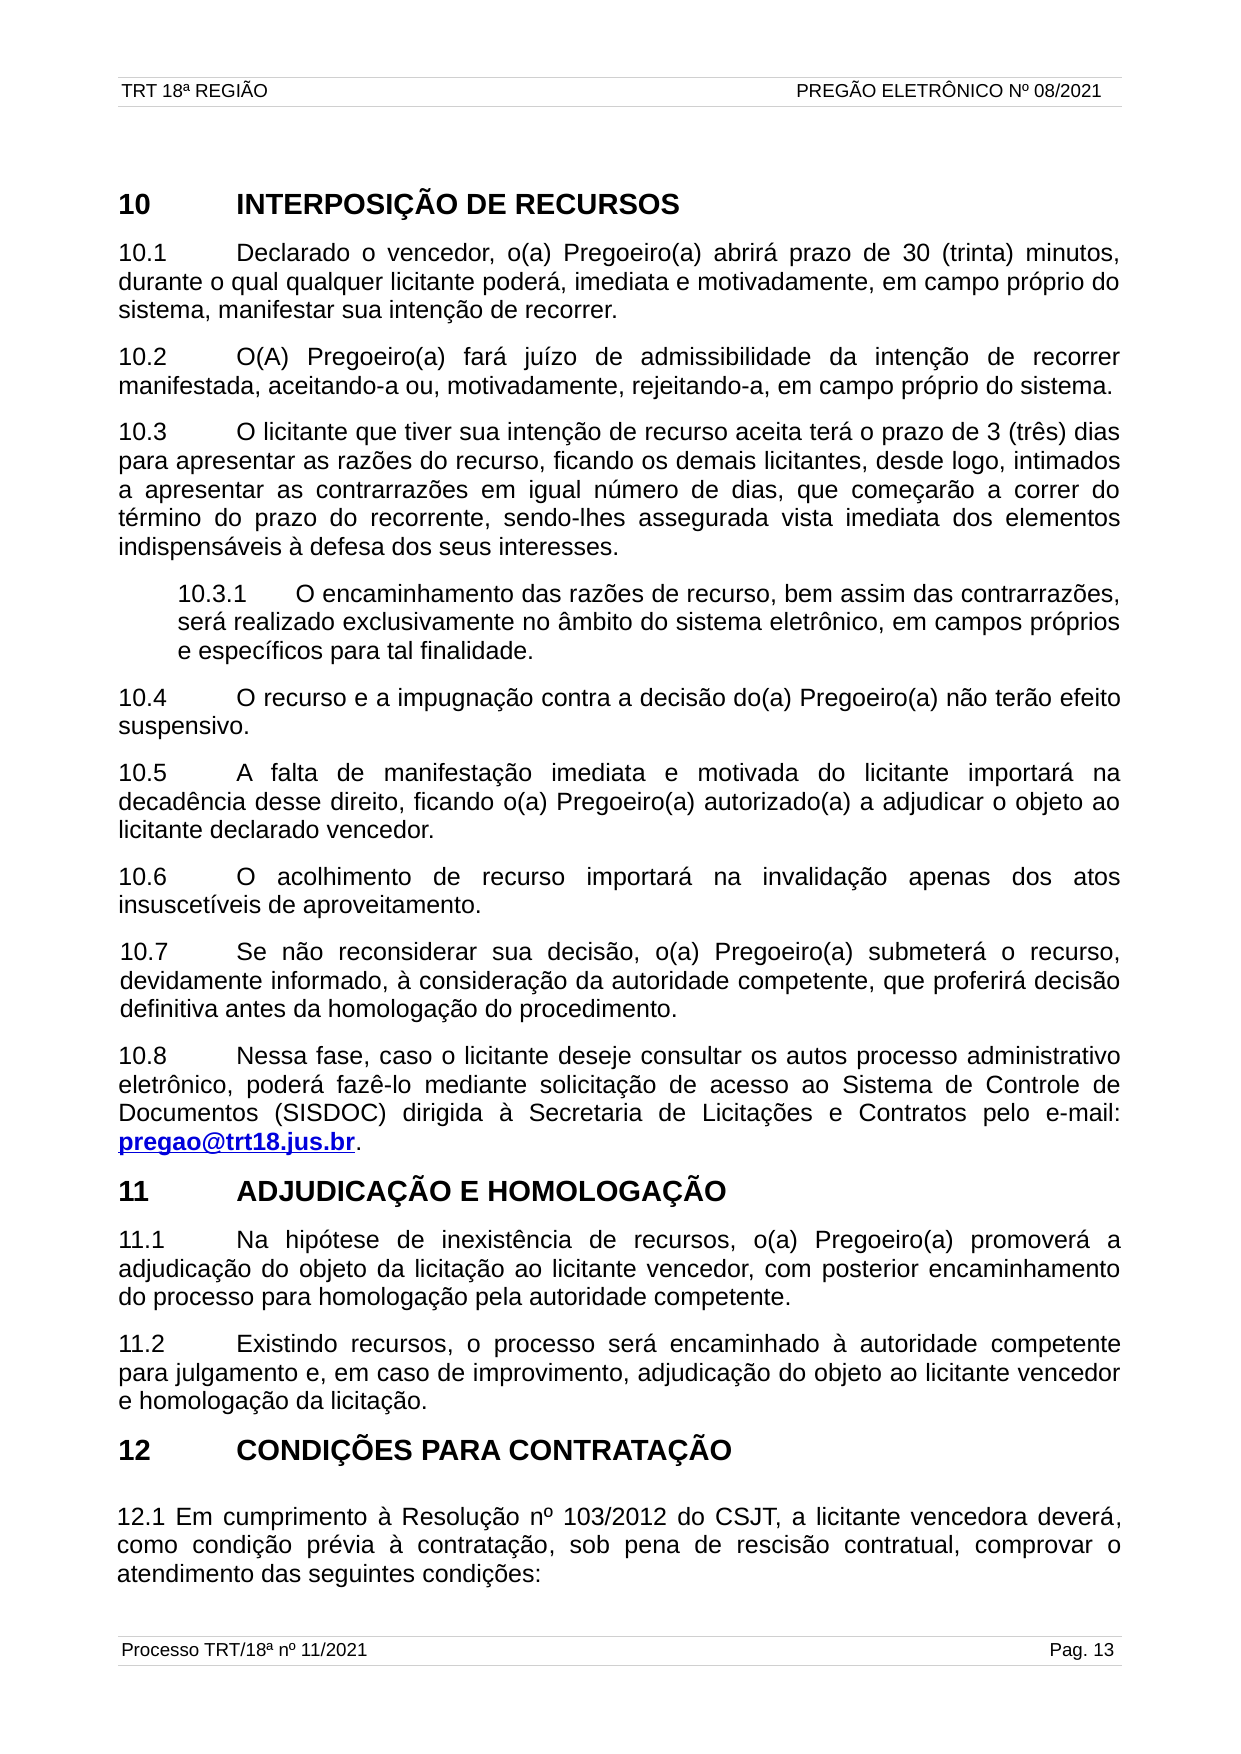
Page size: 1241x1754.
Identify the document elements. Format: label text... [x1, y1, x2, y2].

text 10 INTERPOSIÇÃO DE RECURSOS [118, 187, 1122, 220]
text 10.7 Se não reconsiderar sua decisão, o(a) Pregoeiro(a) submeterá o recurso, devidamente informado, à consideração da autoridade competente, que proferirá decisão definitiva antes da homologação do procedimento. [119, 937, 1122, 1023]
text 11.2 Existindo recursos, o processo será encaminhado à autoridade competente para julgamento e, em caso de improvimento, adjudicação do objeto ao licitante vencedor e homologação da licitação. [118, 1329, 1122, 1415]
text 10.3 O licitante que tiver sua intenção de recurso aceita terá o prazo de 3 (três) dias para apresentar as razões do recurso, ficando os demais licitantes, desde logo, intimados a apresentar as contrarrazões em igual número de dias, que começarão a correr do término do prazo do recorrente, sendo-lhes assegurada vista imediata dos elementos indispensáveis à defesa dos seus interesses. [118, 417, 1122, 561]
text 12 CONDIÇÕES PARA CONTRATAÇÃO [118, 1433, 1122, 1466]
text 11 ADJUDICAÇÃO E HOMOLOGAÇÃO [118, 1174, 1122, 1207]
text 10.8 Nessa fase, caso o licitante deseje consultar os autos processo administrativo eletrônico, poderá fazê-lo mediante solicitação de acesso ao Sistema de Controle de Documentos (SISDOC) dirigida à Secretaria de Licitações e Contratos pelo e-mail: pregao@trt18.jus.br. [118, 1041, 1122, 1156]
text 10.3.1 O encaminhamento das razões de recurso, bem assim das contrarrazões, será realizado exclusivamente no âmbito do sistema eletrônico, em campos próprios e específicos para tal finalidade. [177, 579, 1122, 665]
text 10.6 O acolhimento de recurso importará na invalidação apenas dos atos insuscetíveis de aproveitamento. [118, 862, 1122, 919]
text 10.1 Declarado o vencedor, o(a) Pregoeiro(a) abrirá prazo de 30 (trinta) minutos, durante o qual qualquer licitante poderá, imediata e motivadamente, em campo próprio do sistema, manifestar sua intenção de recorrer. [118, 238, 1122, 324]
text 11.1 Na hipótese de inexistência de recursos, o(a) Pregoeiro(a) promoverá a adjudicação do objeto da licitação ao licitante vencedor, com posterior encaminhamento do processo para homologação pela autoridade competente. [118, 1225, 1122, 1311]
text 10.2 O(A) Pregoeiro(a) fará juízo de admissibilidade da intenção de recorrer manifestada, aceitando-a ou, motivadamente, rejeitando-a, em campo próprio do sistema. [118, 342, 1122, 399]
text 12.1 Em cumprimento à Resolução nº 103/2012 do CSJT, a licitante vencedora deverá, como condição prévia à contratação, sob pena de rescisão contratual, comprovar o atendimento das seguintes condições: [117, 1502, 1122, 1588]
text 10.4 O recurso e a impugnação contra a decisão do(a) Pregoeiro(a) não terão efeito suspensivo. [118, 683, 1122, 740]
text 10.5 A falta de manifestação imediata e motivada do licitante importará na decadência desse direito, ficando o(a) Pregoeiro(a) autorizado(a) a adjudicar o objeto ao licitante declarado vencedor. [118, 758, 1122, 844]
